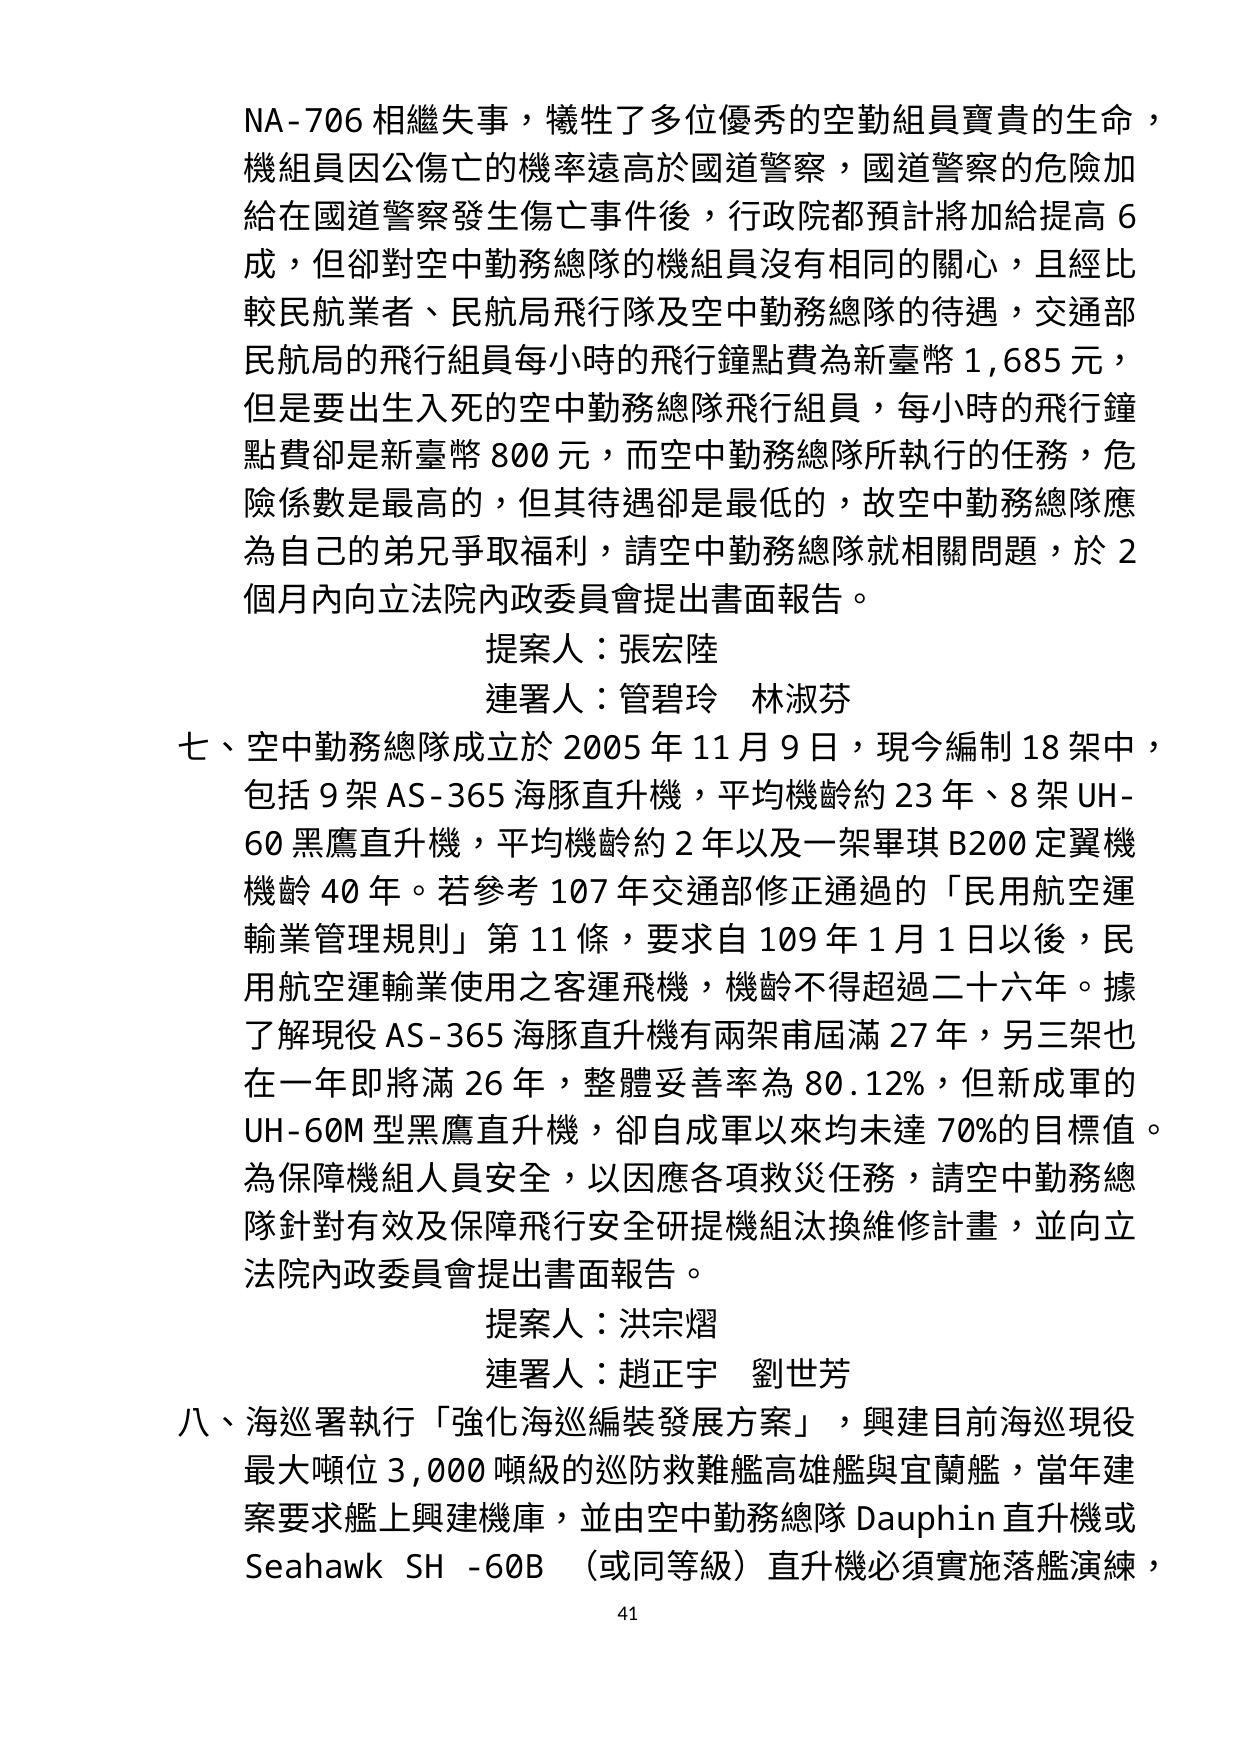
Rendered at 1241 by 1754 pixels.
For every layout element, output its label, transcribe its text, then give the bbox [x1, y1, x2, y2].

text 八、海巡署執行「強化海巡編裝發展方案」，興建目前海巡現役最大噸位3,000噸級的巡防救難艦高雄艦與宜蘭艦，當年建案要求艦上興建機庫，並由空中勤務總隊Dauphin直升機或Seahawk SH -60B （或同等級）直升機必須實施落艦演練，同時進入機庫與海巡共同執行長時間的海上巡防任務，目前Dauphin直升機雖已實施落艦測試，但卻因旋翼不能折疊，無法進入機庫，雖海巡署稱已將3,000噸級巡防救難艦配合海軍反潛直升機落艦，列為與國防部高層會談議題，並已邀請海軍司令部、造船發展中心及反潛航空大隊等相關單位至高雄艦實地會勘，評估落艦的可行性，以提升巡防救難能量，但事前規劃的不詳盡，致旋翼不能折疊，無法進入機庫的相關責任，請空中勤務總隊就相關問題，於2個月內向立法院內政委員會提出書面報告。 [177, 1396, 1137, 1588]
text 提案人：張宏陸 [118, 621, 1138, 671]
text 七、空中勤務總隊成立於2005年11月9日，現今編制18架中，包括9架AS-365海豚直升機，平均機齡約23年、8架UH-60黑鷹直升機，平均機齡約2年以及一架畢琪B200定翼機，機齡40年。若參考107年交通部修正通過的「民用航空運輸業管理規則」第11條，要求自109年1月1日以後，民用航空運輸業使用之客運飛機，機齡不得超過二十六年。據了解現役AS-365海豚直升機有兩架甫屆滿27年，另三架也在一年即將滿26年，整體妥善率為80.12%，但新成軍的UH-60M型黑鷹直升機，卻自成軍以來均未達70%的目標值。為保障機組人員安全，以因應各項救災任務，請空中勤務總隊針對有效及保障飛行安全研提機組汰換維修計畫，並向立法院內政委員會提出書面報告。 [177, 721, 1137, 1296]
text 提案人：洪宗熠 [118, 1296, 1138, 1346]
text 連署人：管碧玲 林淑芬 [118, 671, 1138, 721]
text 連署人：趙正宇 劉世芳 [118, 1346, 1138, 1396]
text 六、近3年來，空中勤務總隊海豚直昇機NA-107及黑鷹直昇機NA-706相繼失事，犧牲了多位優秀的空勤組員寶貴的生命，機組員因公傷亡的機率遠高於國道警察，國道警察的危險加給在國道警察發生傷亡事件後，行政院都預計將加給提高6成，但卻對空中勤務總隊的機組員沒有相同的關心，且經比較民航業者、民航局飛行隊及空中勤務總隊的待遇，交通部民航局的飛行組員每小時的飛行鐘點費為新臺幣1,685元，但是要出生入死的空中勤務總隊飛行組員，每小時的飛行鐘點費卻是新臺幣800元，而空中勤務總隊所執行的任務，危險係數是最高的，但其待遇卻是最低的，故空中勤務總隊應為自己的弟兄爭取福利，請空中勤務總隊就相關問題，於2個月內向立法院內政委員會提出書面報告。 [177, 94, 1137, 621]
